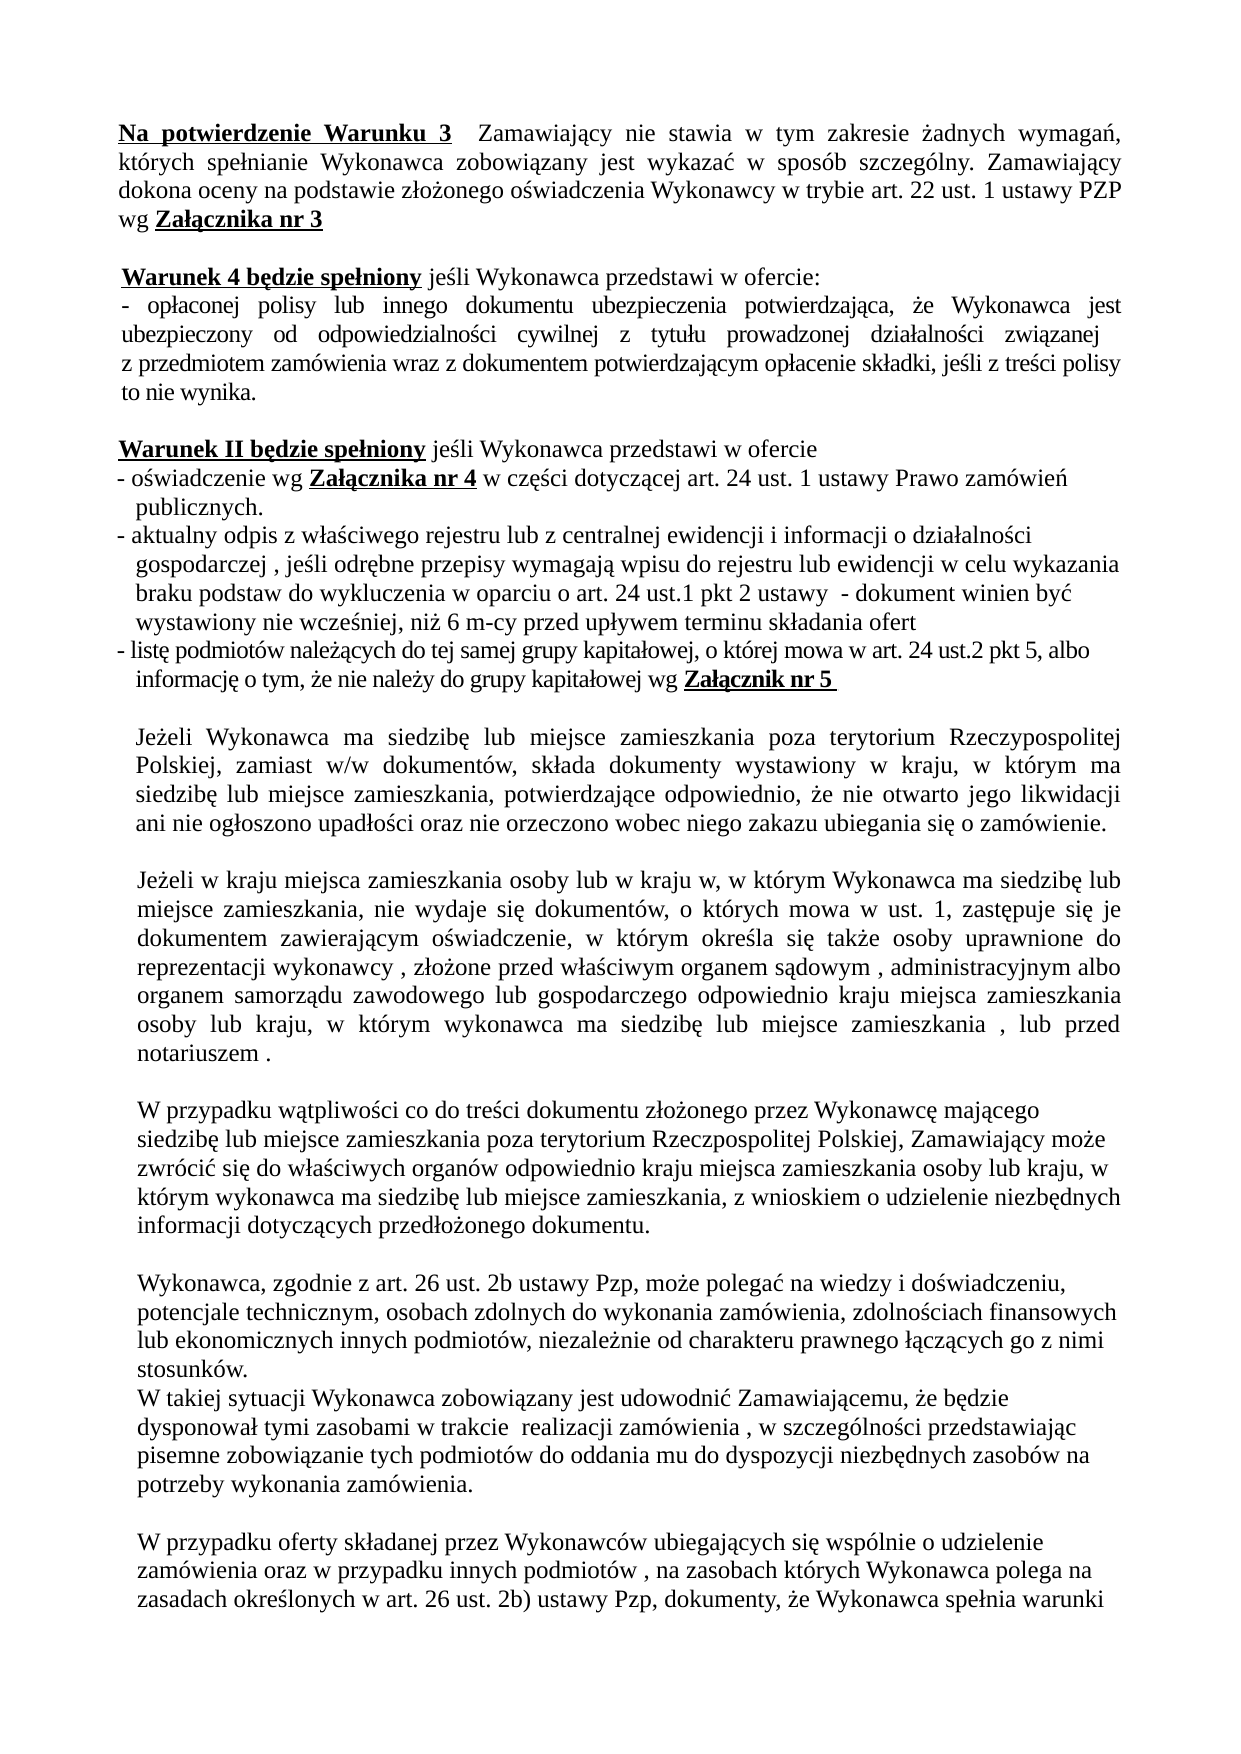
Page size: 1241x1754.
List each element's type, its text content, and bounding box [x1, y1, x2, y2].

text Warunek 4 będzie spełniony jeśli Wykonawca przedstawi w ofercie: [121, 262, 1122, 291]
text Jeżeli w kraju miejsca zamieszkania osoby lub w kraju w, w którym Wykonawca ma siedzibę lub miejsce zamieszkania, nie wydaje się dokumentów, o których mowa w ust. 1, zastępuje się je dokumentem zawierającym oświadczenie, w którym określa się także osoby uprawnione do reprezentacji wykonawcy , złożone przed właściwym organem sądowym , administracyjnym albo organem samorządu zawodowego lub gospodarczego odpowiednio kraju miejsca zamieszkania osoby lub kraju, w którym wykonawca ma siedzibę lub miejsce zamieszkania , lub przed notariuszem . [137, 866, 1122, 1067]
text Wykonawca, zgodnie z art. 26 ust. 2b ustawy Pzp, może polegać na wiedzy i doświadczeniu, potencjale technicznym, osobach zdolnych do wykonania zamówienia, zdolnościach finansowych lub ekonomicznych innych podmiotów, niezależnie od charakteru prawnego łączących go z nimi stosunków. [137, 1268, 1122, 1383]
text W przypadku wątpliwości co do treści dokumentu złożonego przez Wykonawcę mającego siedzibę lub miejsce zamieszkania poza terytorium Rzeczpospolitej Polskiej, Zamawiający może zwrócić się do właściwych organów odpowiednio kraju miejsca zamieszkania osoby lub kraju, w którym wykonawca ma siedzibę lub miejsce zamieszkania, z wnioskiem o udzielenie niezbędnych informacji dotyczących przedłożonego dokumentu. [137, 1096, 1122, 1239]
text - opłaconej polisy lub innego dokumentu ubezpieczenia potwierdzająca, że Wykonawca jest ubezpieczony od odpowiedzialności cywilnej z tytułu prowadzonej działalności związanej z przedmiotem zamówienia wraz z dokumentem potwierdzającym opłacenie składki, jeśli z treści polisy to nie wynika. [121, 291, 1122, 406]
text - oświadczenie wg Załącznika nr 4 w części dotyczącej art. 24 ust. 1 ustawy Prawo zamówień publicznych. [117, 463, 1122, 521]
text - aktualny odpis z właściwego rejestru lub z centralnej ewidencji i informacji o działalności gospodarczej , jeśli odrębne przepisy wymagają wpisu do rejestru lub ewidencji w celu wykazania braku podstaw do wykluczenia w oparciu o art. 24 ust.1 pkt 2 ustawy - dokument winien być wystawiony nie wcześniej, niż 6 m-cy przed upływem terminu składania ofert [117, 521, 1122, 636]
text W takiej sytuacji Wykonawca zobowiązany jest udowodnić Zamawiającemu, że będzie dysponował tymi zasobami w trakcie realizacji zamówienia , w szczególności przedstawiając pisemne zobowiązanie tych podmiotów do oddania mu do dyspozycji niezbędnych zasobów na potrzeby wykonania zamówienia. [137, 1383, 1122, 1498]
text Na potwierdzenie Warunku 3 Zamawiający nie stawia w tym zakresie żadnych wymagań, których spełnianie Wykonawca zobowiązany jest wykazać w sposób szczególny. Zamawiający dokona oceny na podstawie złożonego oświadczenia Wykonawcy w trybie art. 22 ust. 1 ustawy PZP wg Załącznika nr 3 [118, 118, 1122, 233]
text Jeżeli Wykonawca ma siedzibę lub miejsce zamieszkania poza terytorium Rzeczypospolitej Polskiej, zamiast w/w dokumentów, składa dokumenty wystawiony w kraju, w którym ma siedzibę lub miejsce zamieszkania, potwierdzające odpowiednio, że nie otwarto jego likwidacji ani nie ogłoszono upadłości oraz nie orzeczono wobec niego zakazu ubiegania się o zamówienie. [135, 722, 1122, 837]
text - listę podmiotów należących do tej samej grupy kapitałowej, o której mowa w art. 24 ust.2 pkt 5, albo informację o tym, że nie należy do grupy kapitałowej wg Załącznik nr 5 [117, 636, 1122, 693]
text W przypadku oferty składanej przez Wykonawców ubiegających się wspólnie o udzielenie zamówienia oraz w przypadku innych podmiotów , na zasobach których Wykonawca polega na zasadach określonych w art. 26 ust. 2b) ustawy Pzp, dokumenty, że Wykonawca spełnia warunki [137, 1527, 1122, 1613]
text Warunek II będzie spełniony jeśli Wykonawca przedstawi w ofercie [118, 434, 1122, 463]
